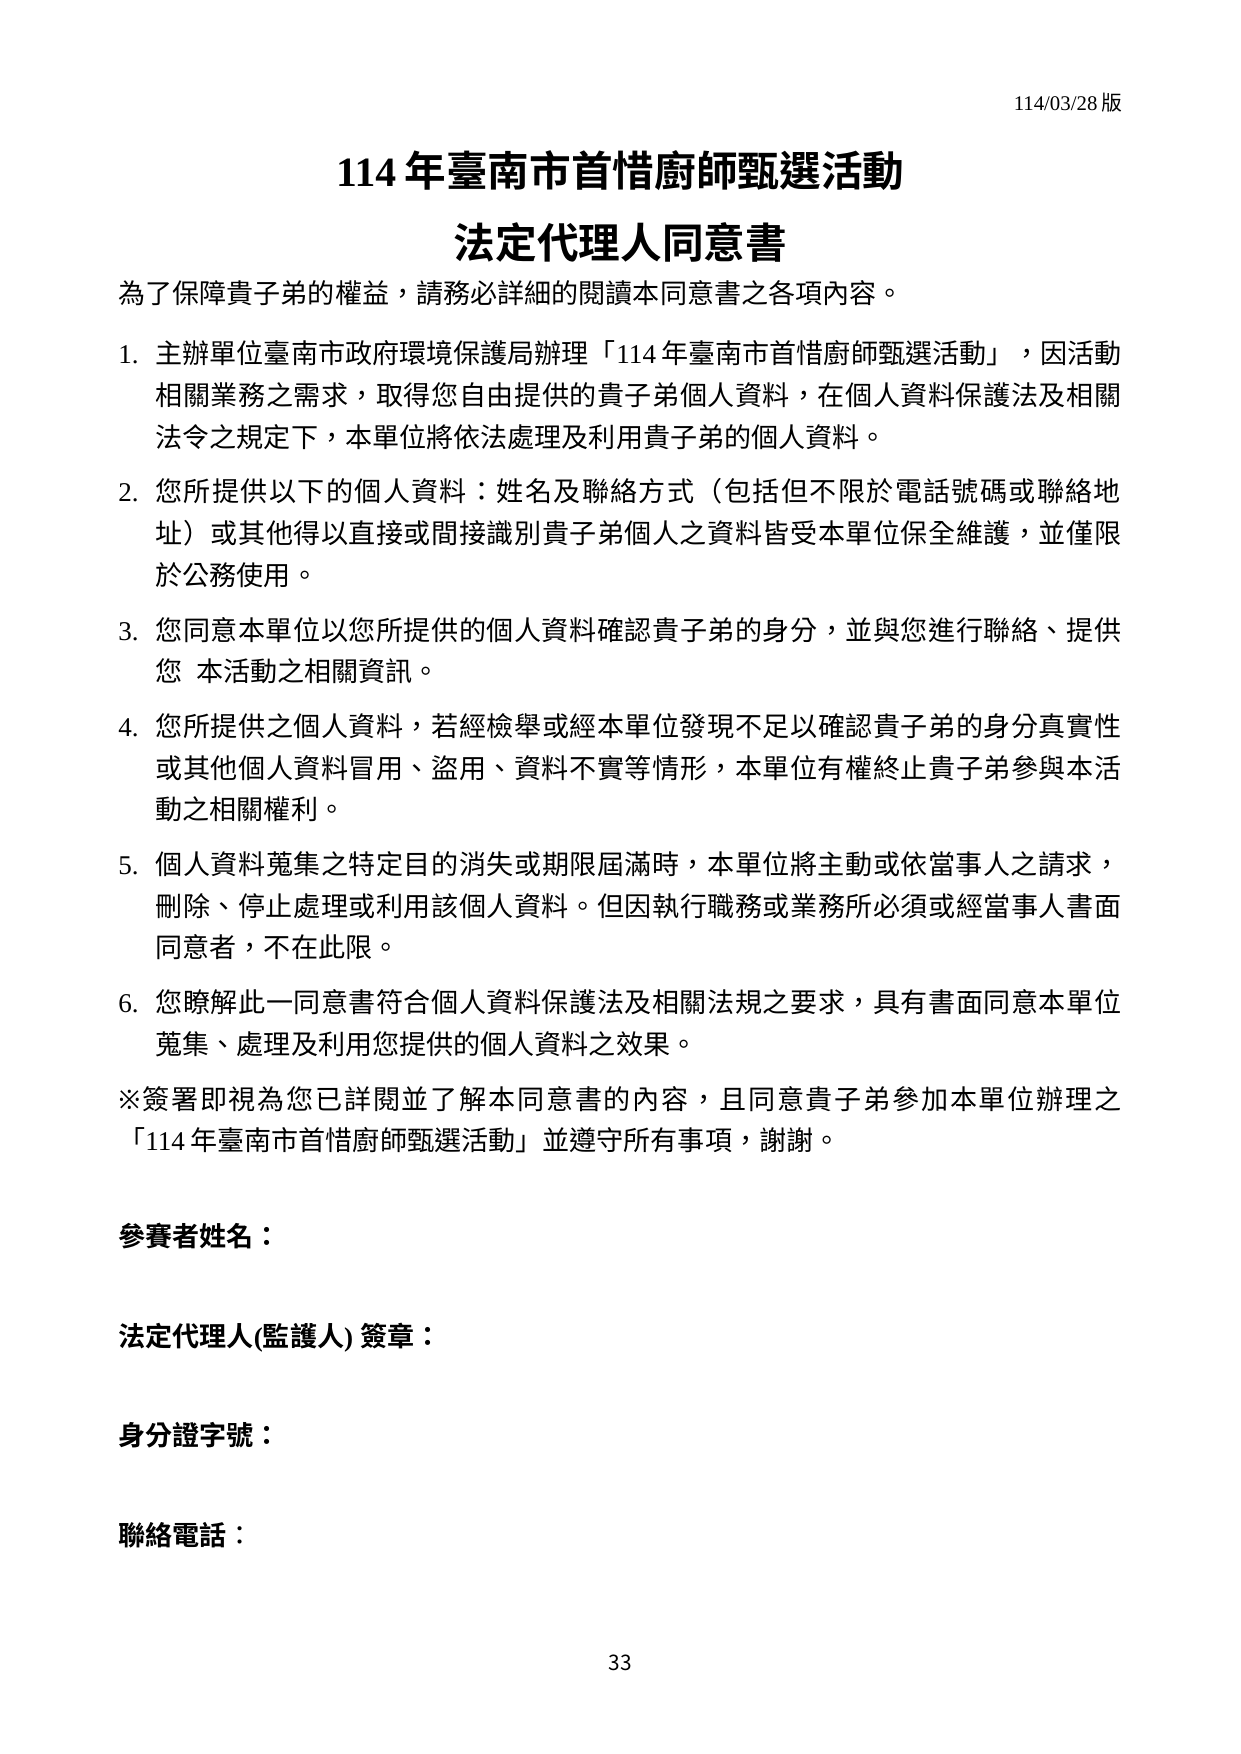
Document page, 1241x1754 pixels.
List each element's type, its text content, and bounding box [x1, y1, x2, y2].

list 您瞭解此一同意書符合個人資料保護法及相關法規之要求，具有書面同意本單位蒐集、處理及利用您提供的個人資料之效果。 [118, 979, 1122, 1063]
text ※簽署即視為您已詳閱並了解本同意書的內容，且同意貴子弟參加本單位辦理之「114年臺南市首惜廚師甄選活動」並遵守所有事項，謝謝。 [118, 1076, 1122, 1159]
text 參賽者姓名： [118, 1193, 1122, 1255]
text 114年臺南市首惜廚師甄選活動 [118, 127, 1122, 189]
text 為了保障貴子弟的權益，請務必詳細的閱讀本同意書之各項內容。 [118, 270, 1122, 312]
list 個人資料蒐集之特定目的消失或期限屆滿時，本單位將主動或依當事人之請求，刪除、停止處理或利用該個人資料。但因執行職務或業務所必須或經當事人書面同意者，不在此限。 [118, 841, 1122, 966]
text 法定代理人(監護人) 簽章： [118, 1293, 1122, 1355]
list 您所提供以下的個人資料：姓名及聯絡方式（包括但不限於電話號碼或聯絡地址）或其他得以直接或間接識別貴子弟個人之資料皆受本單位保全維護，並僅限於公務使用。 [118, 468, 1122, 593]
text 身分證字號： [118, 1392, 1122, 1455]
text 聯絡電話： [118, 1492, 1122, 1555]
list 您同意本單位以您所提供的個人資料確認貴子弟的身分，並與您進行聯絡、提供您 本活動之相關資訊。 [118, 607, 1122, 690]
list 您所提供之個人資料，若經檢舉或經本單位發現不足以確認貴子弟的身分真實性或其他個人資料冒用、盜用、資料不實等情形，本單位有權終止貴子弟參與本活動之相關權利。 [118, 703, 1122, 828]
list 主辦單位臺南市政府環境保護局辦理「114年臺南市首惜廚師甄選活動」，因活動相關業務之需求，取得您自由提供的貴子弟個人資料，在個人資料保護法及相關法令之規定下，本單位將依法處理及利用貴子弟的個人資料。 [118, 330, 1122, 455]
text 法定代理人同意書 [118, 198, 1122, 261]
